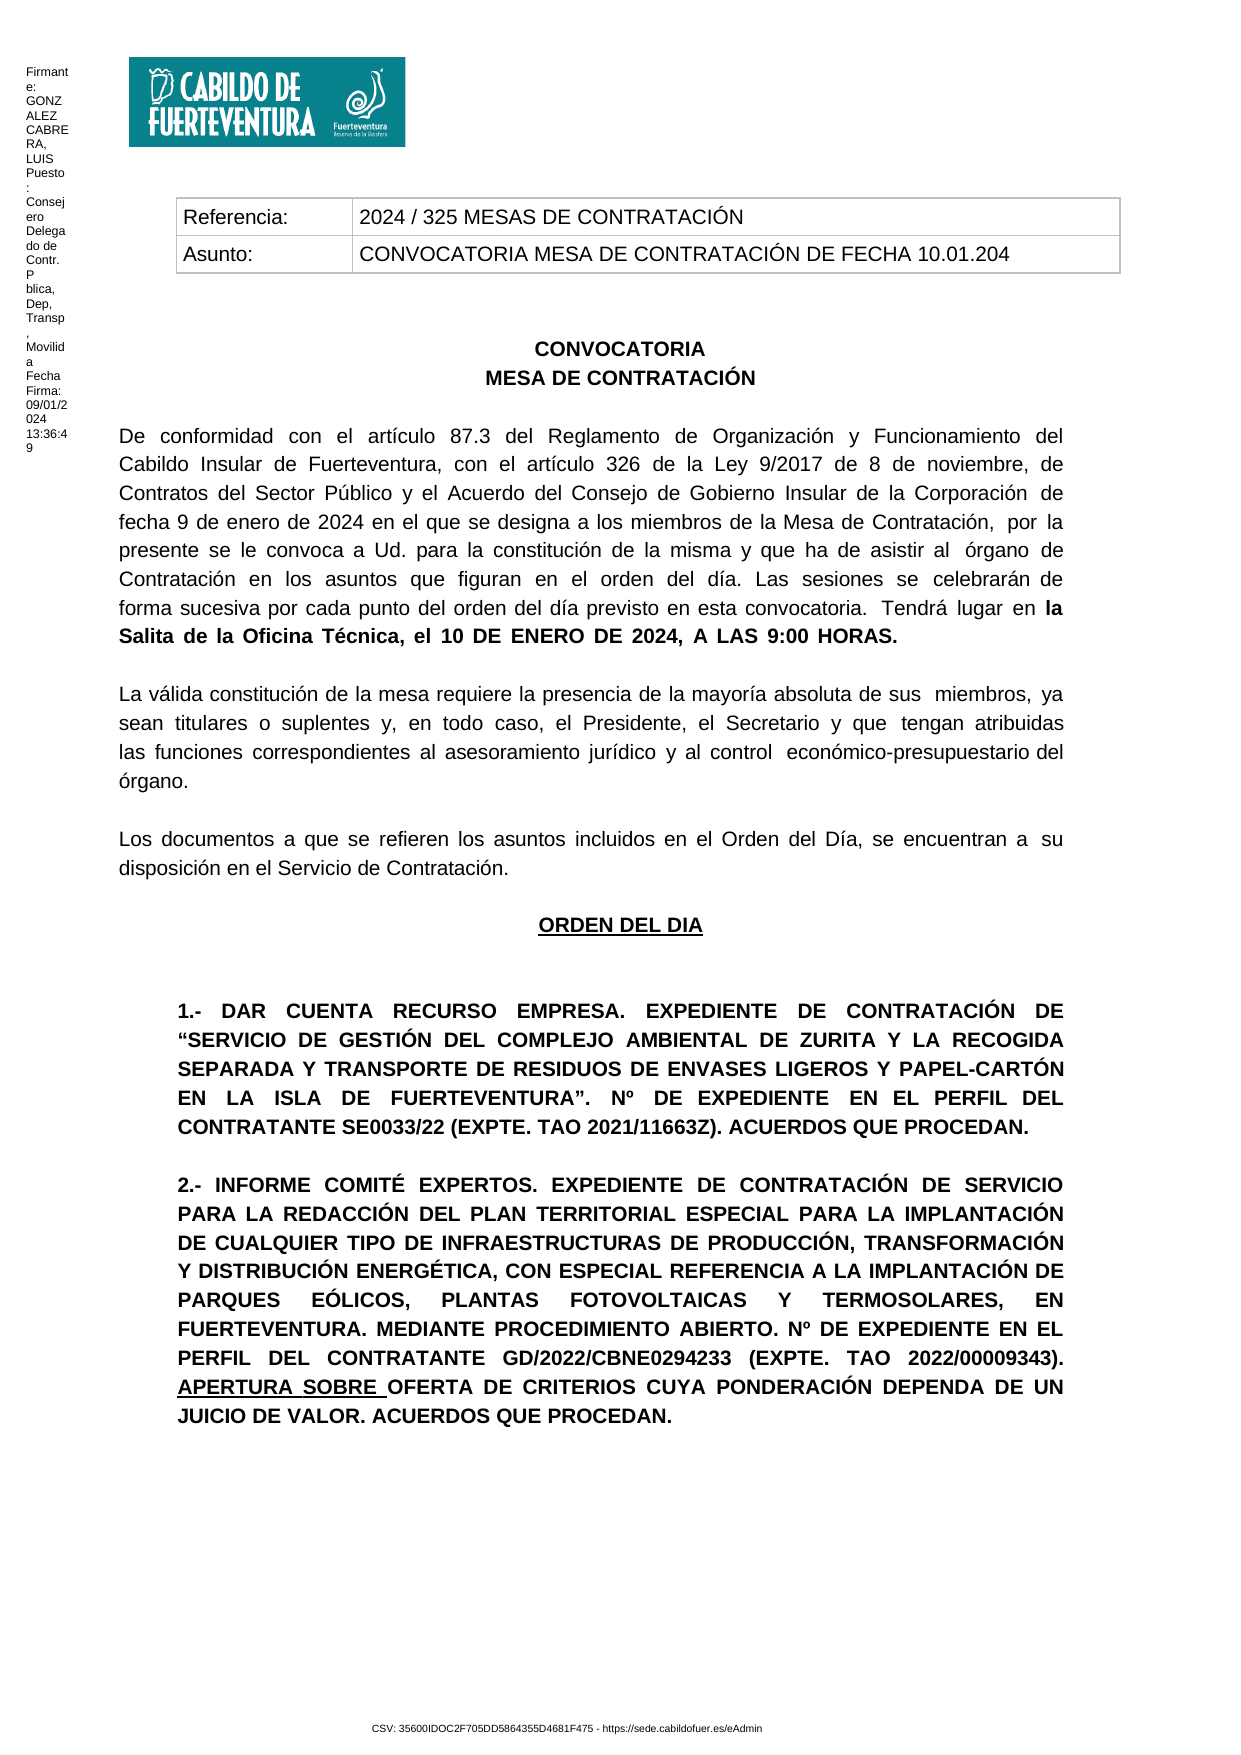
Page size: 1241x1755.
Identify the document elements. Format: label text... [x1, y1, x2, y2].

table_cell Asunto: [177, 236, 352, 272]
text La válida constitución de la mesa requiere la presencia de la mayoría absoluta de sus miembros, ya sean titulares o suplentes y, en todo caso, el Presidente, el Secretario y que tengan atribuidas las funciones correspondientes al asesoramiento jurídico y al control económico-presupuestario del órgano. [119, 682, 1064, 793]
subtitle CONVOCATORIA MESA DE CONTRATACIÓN [485, 337, 756, 389]
text 1.- DAR CUENTA RECURSO EMPRESA. EXPEDIENTE DE CONTRATACIÓN DE “SERVICIO DE GESTIÓN DEL COMPLEJO AMBIENTAL DE ZURITA Y LA RECOGIDA SEPARADA Y TRANSPORTE DE RESIDUOS DE ENVASES LIGEROS Y PAPEL-CARTÓN EN LA ISLA DE FUERTEVENTURA”. Nº DE EXPEDIENTE EN EL PERFIL DEL CONTRATANTE SE0033/22 (EXPTE. TAO 2021/11663Z). ACUERDOS QUE PROCEDAN. [177, 999, 1064, 1139]
text De conformidad con el artículo 87.3 del Reglamento de Organización y Funcionamiento del Cabildo Insular de Fuerteventura, con el artículo 326 de la Ley 9/2017 de 8 de noviembre, de Contratos del Sector Público y el Acuerdo del Consejo de Gobierno Insular de la Corporación de fecha 9 de enero de 2024 en el que se designa a los miembros de la Mesa de Contratación, por la presente se le convoca a Ud. para la constitución de la misma y que ha de asistir al órgano de Contratación en los asuntos que figuran en el orden del día. Las sesiones se celebrarán de forma sucesiva por cada punto del orden del día previsto en esta convocatoria. Tendrá lugar en la Salita de la Oficina Técnica, el 10 DE ENERO DE 2024, A LAS 9:00 HORAS. [119, 423, 1064, 648]
text Firmante: GONZALEZ CABRERA, LUIS [26, 65, 69, 166]
text Los documentos a que se refieren los asuntos incluidos en el Orden del Día, se encuentran a su disposición en el Servicio de Contratación. [119, 826, 1064, 879]
text Puesto: Consejero Delegado de Contr. P blica, Dep, Transp, Movilida Fecha Firma: 09/01/2024 13:36:49 [26, 166, 68, 455]
table_cell CONVOCATORIA MESA DE CONTRATACIÓN DE FECHA 10.01.204 [353, 236, 1119, 272]
text CSV: 35600IDOC2F705DD5864355D4681F475 - https://sede.cabildofuer.es/eAdmin [372, 1723, 1241, 1734]
subtitle ORDEN DEL DIA [119, 913, 1123, 937]
table_header 2024 / 325 MESAS DE CONTRATACIÓN [353, 199, 1119, 234]
text 2.- INFORME COMITÉ EXPERTOS. EXPEDIENTE DE CONTRATACIÓN DE SERVICIO PARA LA REDACCIÓN DEL PLAN TERRITORIAL ESPECIAL PARA LA IMPLANTACIÓN DE CUALQUIER TIPO DE INFRAESTRUCTURAS DE PRODUCCIÓN, TRANSFORMACIÓN Y DISTRIBUCIÓN ENERGÉTICA, CON ESPECIAL REFERENCIA A LA IMPLANTACIÓN DE PARQUES EÓLICOS, PLANTAS FOTOVOLTAICAS Y TERMOSOLARES, EN FUERTEVENTURA. MEDIANTE PROCEDIMIENTO ABIERTO. Nº DE EXPEDIENTE EN EL PERFIL DEL CONTRATANTE GD/2022/CBNE0294233 (EXPTE. TAO 2022/00009343). APERTURA SOBRE OFERTA DE CRITERIOS CUYA PONDERACIÓN DEPENDA DE UN JUICIO DE VALOR. ACUERDOS QUE PROCEDAN. [177, 1172, 1064, 1428]
table_header Referencia: [177, 199, 352, 234]
